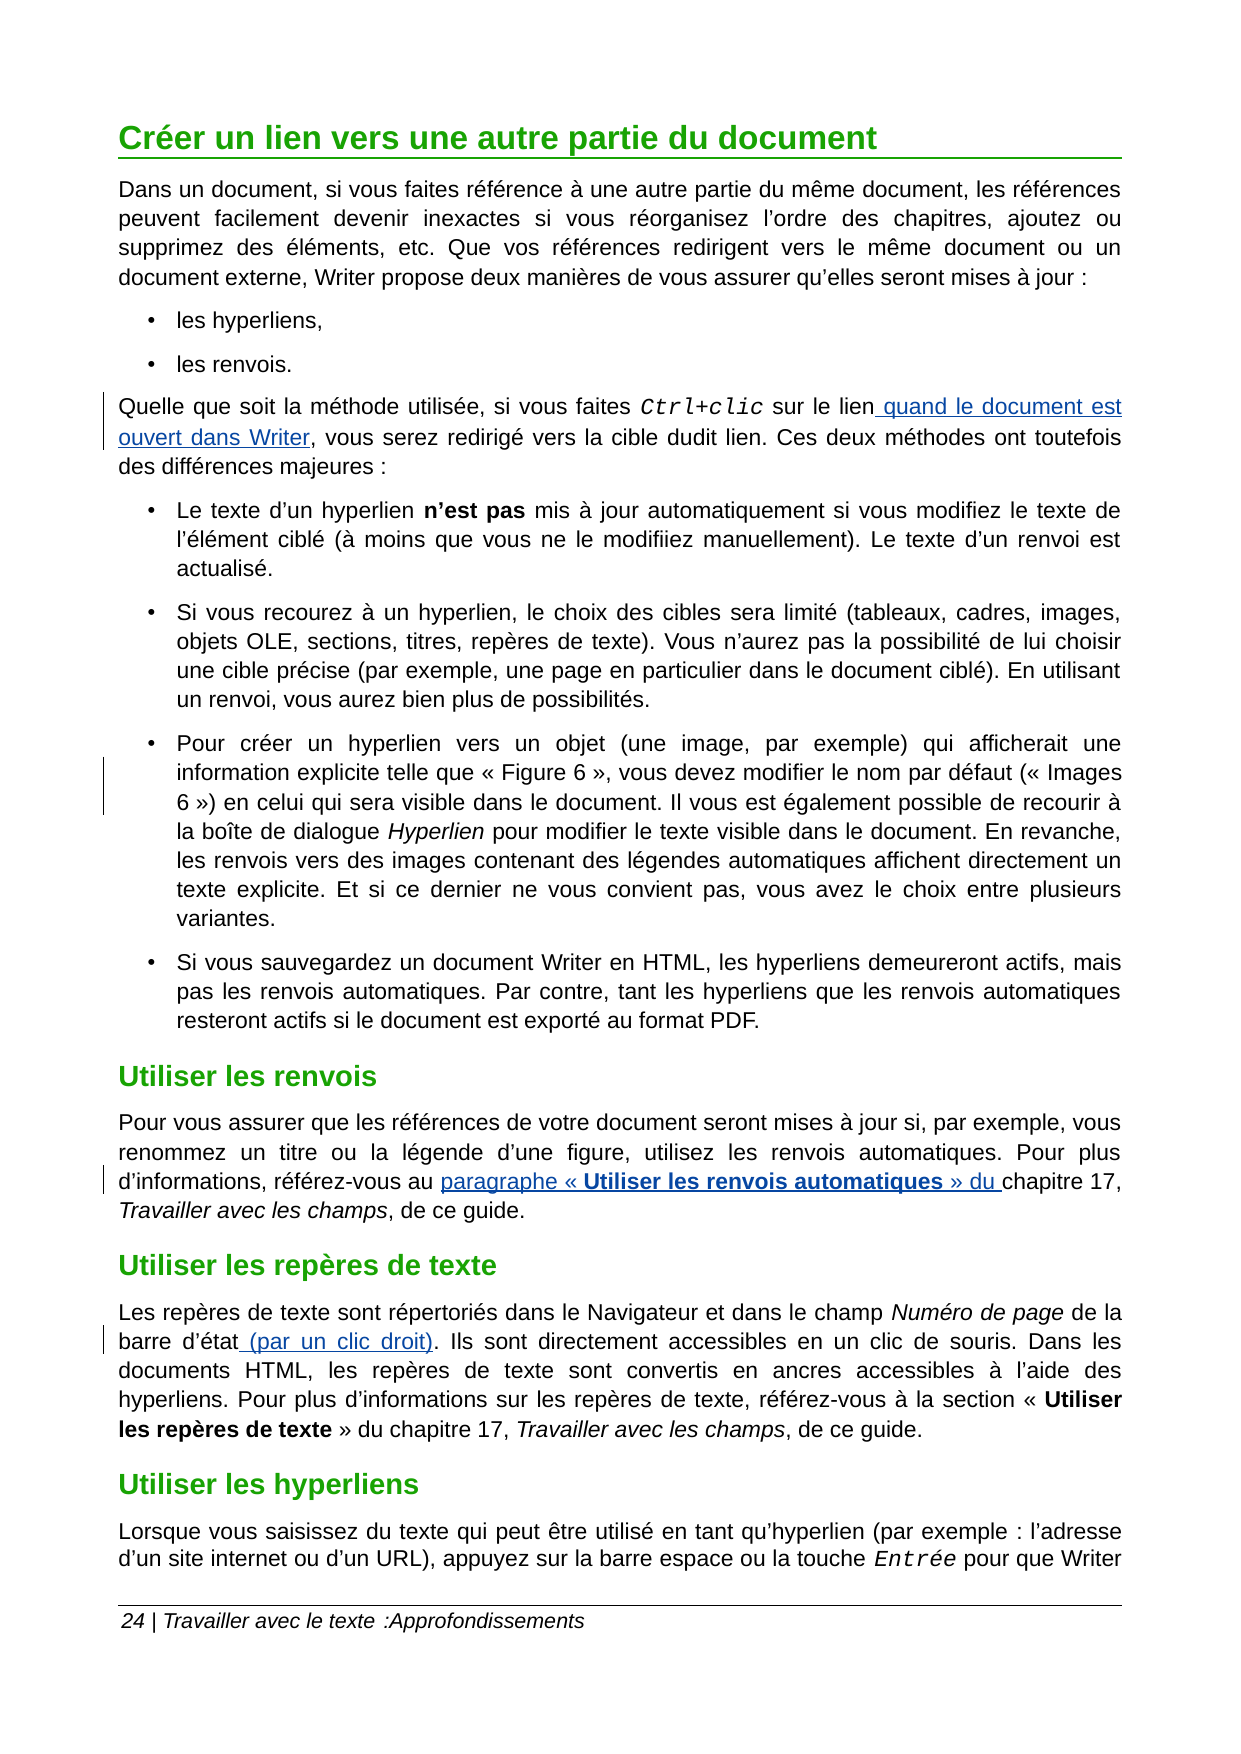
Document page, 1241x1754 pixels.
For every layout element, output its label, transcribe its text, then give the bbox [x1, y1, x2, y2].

text Lorsque vous saisissez du texte qui peut être utilisé en tant qu’hyperlien (par exemple : l’adresse d’un site internet ou d’un URL), appuyez sur la barre espace ou la touche Entrée pour que Writer [118, 1515, 1122, 1573]
list Si vous sauvegardez un document Writer en HTML, les hyperliens demeureront actifs, mais pas les renvois automatiques. Par contre, tant les hyperliens que les renvois automatiques resteront actifs si le document est exporté au format PDF. [147, 946, 1122, 1034]
text Dans un document, si vous faites référence à une autre partie du même document, les références peuvent facilement devenir inexactes si vous réorganisez l’ordre des chapitres, ajoutez ou supprimez des éléments, etc. Que vos références redirigent vers le même document ou un document externe, Writer propose deux manières de vous assurer qu’elles seront mises à jour : [118, 173, 1122, 290]
text Quelle que soit la méthode utilisée, si vous faites Ctrl+clic sur le lien quand le document est ouvert dans Writer, vous serez redirigé vers la cible dudit lien. Ces deux méthodes ont toutefois des différences majeures : [118, 392, 1122, 479]
subtitle Utiliser les repères de texte [118, 1252, 1122, 1282]
subtitle Utiliser les hyperliens [118, 1471, 1122, 1500]
list Pour créer un hyperlien vers un objet (une image, par exemple) qui afficherait une information explicite telle que « Figure 6 », vous devez modifier le nom par défaut (« Images 6 ») en celui qui sera visible dans le document. Il vous est également possible de recourir à la boîte de dialogue Hyperlien pour modifier le texte visible dans le document. En revanche, les renvois vers des images contenant des légendes automatiques affichent directement un texte explicite. Et si ce dernier ne vous convient pas, vous avez le choix entre plusieurs variantes. [147, 727, 1122, 932]
text Les repères de texte sont répertoriés dans le Navigateur et dans le champ Numéro de page de la barre d’état (par un clic droit). Ils sont directement accessibles en un clic de souris. Dans les documents HTML, les repères de texte sont convertis en ancres accessibles à l’aide des hyperliens. Pour plus d’informations sur les repères de texte, référez-vous à la section « Utiliser les repères de texte » du chapitre 17, Travailler avec les champs, de ce guide. [118, 1296, 1122, 1442]
list Si vous recourez à un hyperlien, le choix des cibles sera limité (tableaux, cadres, images, objets OLE, sections, titres, repères de texte). Vous n’aurez pas la possibilité de lui choisir une cible précise (par exemple, une page en particulier dans le document ciblé). En utilisant un renvoi, vous aurez bien plus de possibilités. [147, 596, 1122, 713]
subtitle Créer un lien vers une autre partie du document [118, 118, 1122, 157]
list les renvois. [147, 348, 1122, 377]
text Pour vous assurer que les références de votre document seront mises à jour si, par exemple, vous renommez un titre ou la légende d’une figure, utilisez les renvois automatiques. Pour plus d’informations, référez-vous au paragraphe « Utiliser les renvois automatiques » du chapitre 17, Travailler avec les champs, de ce guide. [118, 1107, 1122, 1223]
subtitle Utiliser les renvois [118, 1063, 1122, 1092]
list Le texte d’un hyperlien n’est pas mis à jour automatiquement si vous modifiez le texte de l’élément ciblé (à moins que vous ne le modifiiez manuellement). Le texte d’un renvoi est actualisé. [147, 494, 1122, 582]
list les hyperliens, [147, 304, 1122, 334]
